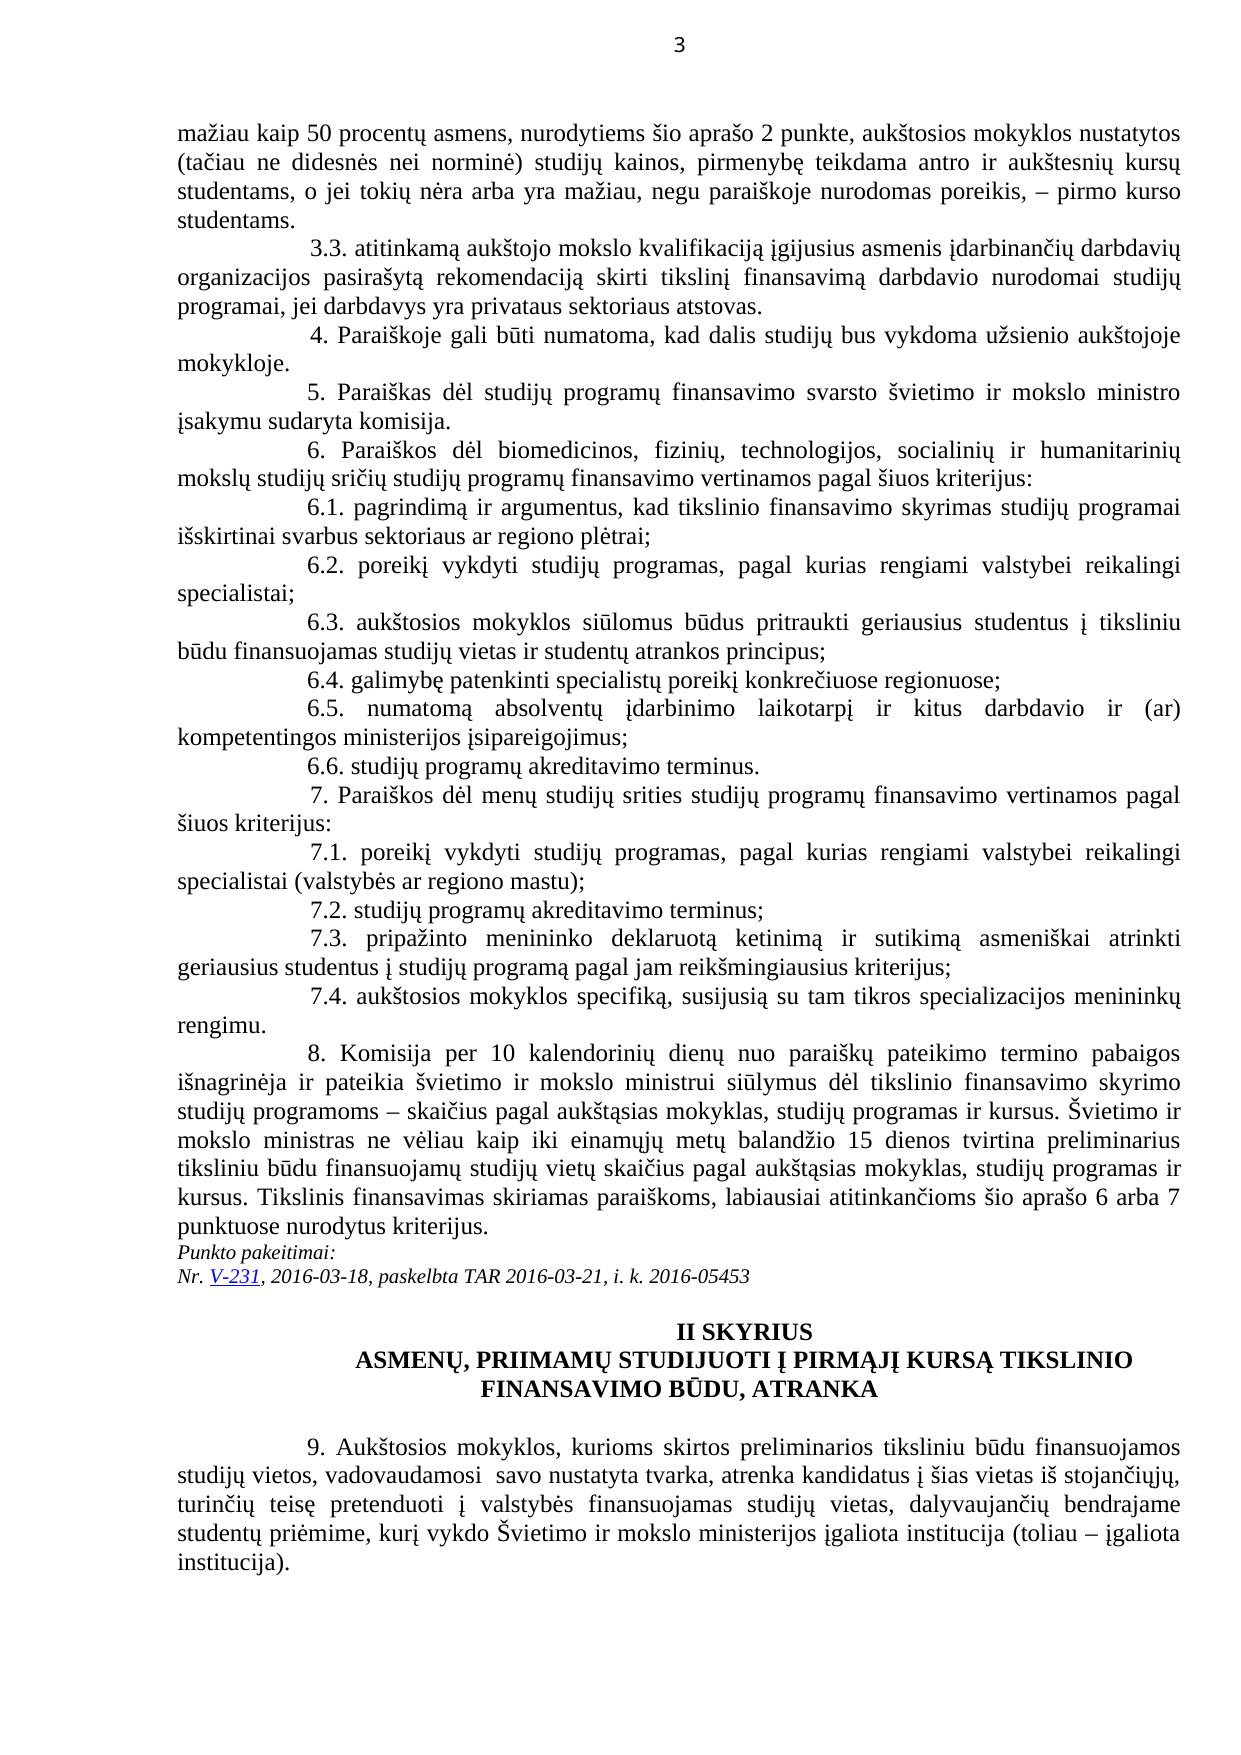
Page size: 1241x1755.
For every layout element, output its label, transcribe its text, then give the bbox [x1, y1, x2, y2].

text II SKYRIUS [177, 1317, 1182, 1345]
text 4. Paraiškoje gali būti numatoma, kad dalis studijų bus vykdoma užsienio aukštojoje mokykloje. [177, 320, 1182, 377]
text 6.1. pagrindimą ir argumentus, kad tikslinio finansavimo skyrimas studijų programai išskirtinai svarbus sektoriaus ar regiono plėtrai; [177, 492, 1182, 550]
text 6. Paraiškos dėl biomedicinos, fizinių, technologijos, socialinių ir humanitarinių mokslų studijų sričių studijų programų finansavimo vertinamos pagal šiuos kriterijus: [177, 435, 1182, 492]
text 7. Paraiškos dėl menų studijų srities studijų programų finansavimo vertinamos pagal šiuos kriterijus: [177, 780, 1182, 837]
text Punkto pakeitimai: [177, 1240, 1182, 1264]
text mažiau kaip 50 procentų asmens, nurodytiems šio aprašo 2 punkte, aukštosios mokyklos nustatytos (tačiau ne didesnės nei norminė) studijų kainos, pirmenybę teikdama antro ir aukštesnių kursų studentams, o jei tokių nėra arba yra mažiau, negu paraiškoje nurodomas poreikis, – pirmo kurso studentams. [177, 118, 1182, 233]
text 6.6. studijų programų akreditavimo terminus. [177, 751, 1182, 780]
text 6.3. aukštosios mokyklos siūlomus būdus pritraukti geriausius studentus į tiksliniu būdu finansuojamas studijų vietas ir studentų atrankos principus; [177, 607, 1182, 665]
text 7.1. poreikį vykdyti studijų programas, pagal kurias rengiami valstybei reikalingi specialistai (valstybės ar regiono mastu); [177, 837, 1182, 895]
text 7.3. pripažinto menininko deklaruotą ketinimą ir sutikimą asmeniškai atrinkti geriausius studentus į studijų programą pagal jam reikšmingiausius kriterijus; [177, 923, 1182, 981]
text 7.4. aukštosios mokyklos specifiką, susijusią su tam tikros specializacijos menininkų rengimu. [177, 981, 1182, 1038]
text 6.2. poreikį vykdyti studijų programas, pagal kurias rengiami valstybei reikalingi specialistai; [177, 550, 1182, 607]
text 7.2. studijų programų akreditavimo terminus; [177, 895, 1182, 923]
text Nr. V-231, 2016-03-18, paskelbta TAR 2016-03-21, i. k. 2016-05453 [177, 1264, 1182, 1288]
text 9. Aukštosios mokyklos, kurioms skirtos preliminarios tiksliniu būdu finansuojamos studijų vietos, vadovaudamosi savo nustatyta tvarka, atrenka kandidatus į šias vietas iš stojančiųjų, turinčių teisę pretenduoti į valstybės finansuojamas studijų vietas, dalyvaujančių bendrajame studentų priėmime, kurį vykdo Švietimo ir mokslo ministerijos įgaliota institucija (toliau – įgaliota institucija). [177, 1432, 1182, 1575]
text 5. Paraiškas dėl studijų programų finansavimo svarsto švietimo ir mokslo ministro įsakymu sudaryta komisija. [177, 377, 1182, 435]
text 8. Komisija per 10 kalendorinių dienų nuo paraiškų pateikimo termino pabaigos išnagrinėja ir pateikia švietimo ir mokslo ministrui siūlymus dėl tikslinio finansavimo skyrimo studijų programoms – skaičius pagal aukštąsias mokyklas, studijų programas ir kursus. Švietimo ir mokslo ministras ne vėliau kaip iki einamųjų metų balandžio 15 dienos tvirtina preliminarius tiksliniu būdu finansuojamų studijų vietų skaičius pagal aukštąsias mokyklas, studijų programas ir kursus. Tikslinis finansavimas skiriamas paraiškoms, labiausiai atitinkančioms šio aprašo 6 arba 7 punktuose nurodytus kriterijus. [177, 1038, 1182, 1240]
text 3.3. atitinkamą aukštojo mokslo kvalifikaciją įgijusius asmenis įdarbinančių darbdavių organizacijos pasirašytą rekomendaciją skirti tikslinį finansavimą darbdavio nurodomai studijų programai, jei darbdavys yra privataus sektoriaus atstovas. [177, 233, 1182, 320]
text 6.4. galimybę patenkinti specialistų poreikį konkrečiuose regionuose; [177, 665, 1182, 693]
text 6.5. numatomą absolventų įdarbinimo laikotarpį ir kitus darbdavio ir (ar) kompetentingos ministerijos įsipareigojimus; [177, 693, 1182, 751]
text ASMENŲ, PRIIMAMŲ STUDIJUOTI Į PIRMĄJĮ KURSĄ TIKSLINIO FINANSAVIMO BŪDU, ATRANKA [177, 1345, 1182, 1403]
